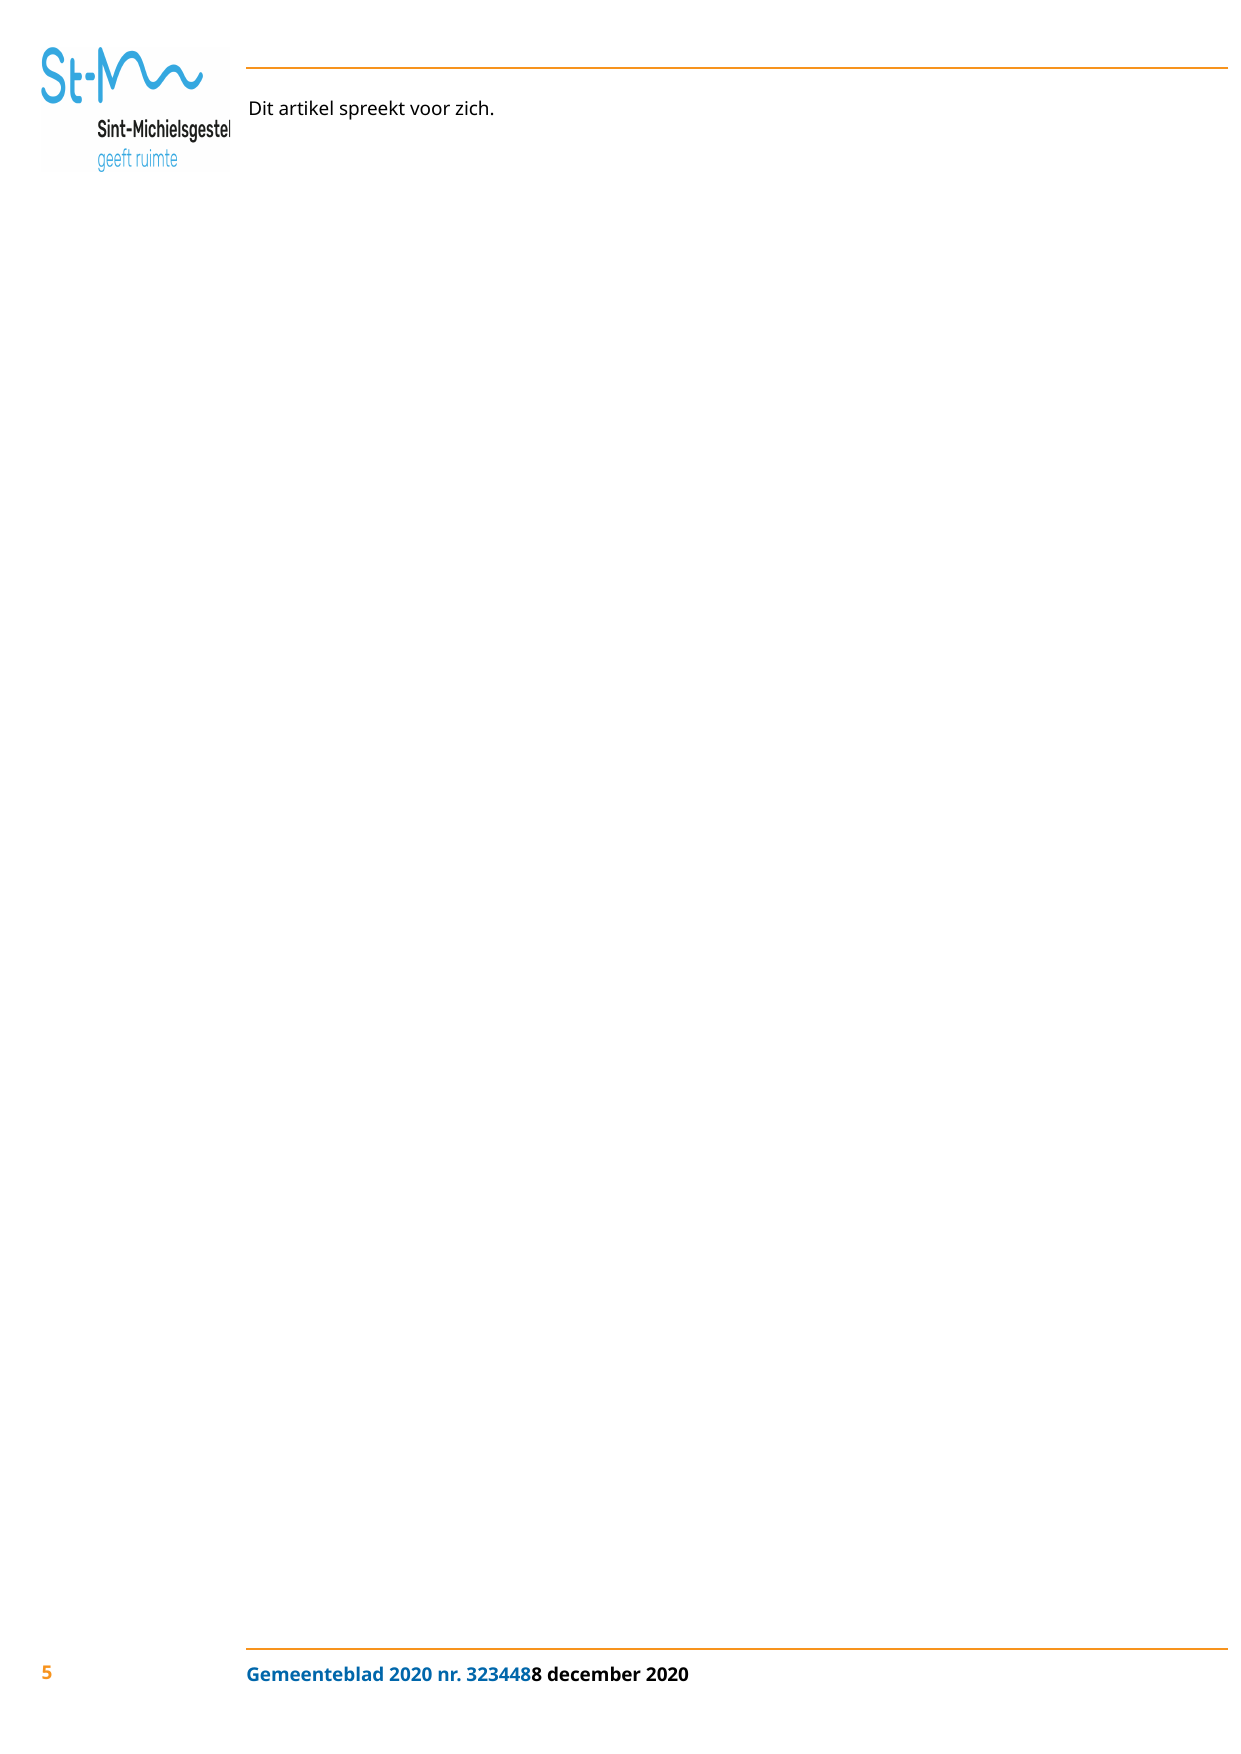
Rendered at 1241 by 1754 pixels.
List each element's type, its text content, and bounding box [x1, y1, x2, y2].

text Dit artikel spreekt voor zich. [248, 95, 1152, 121]
picture [41, 47, 231, 172]
